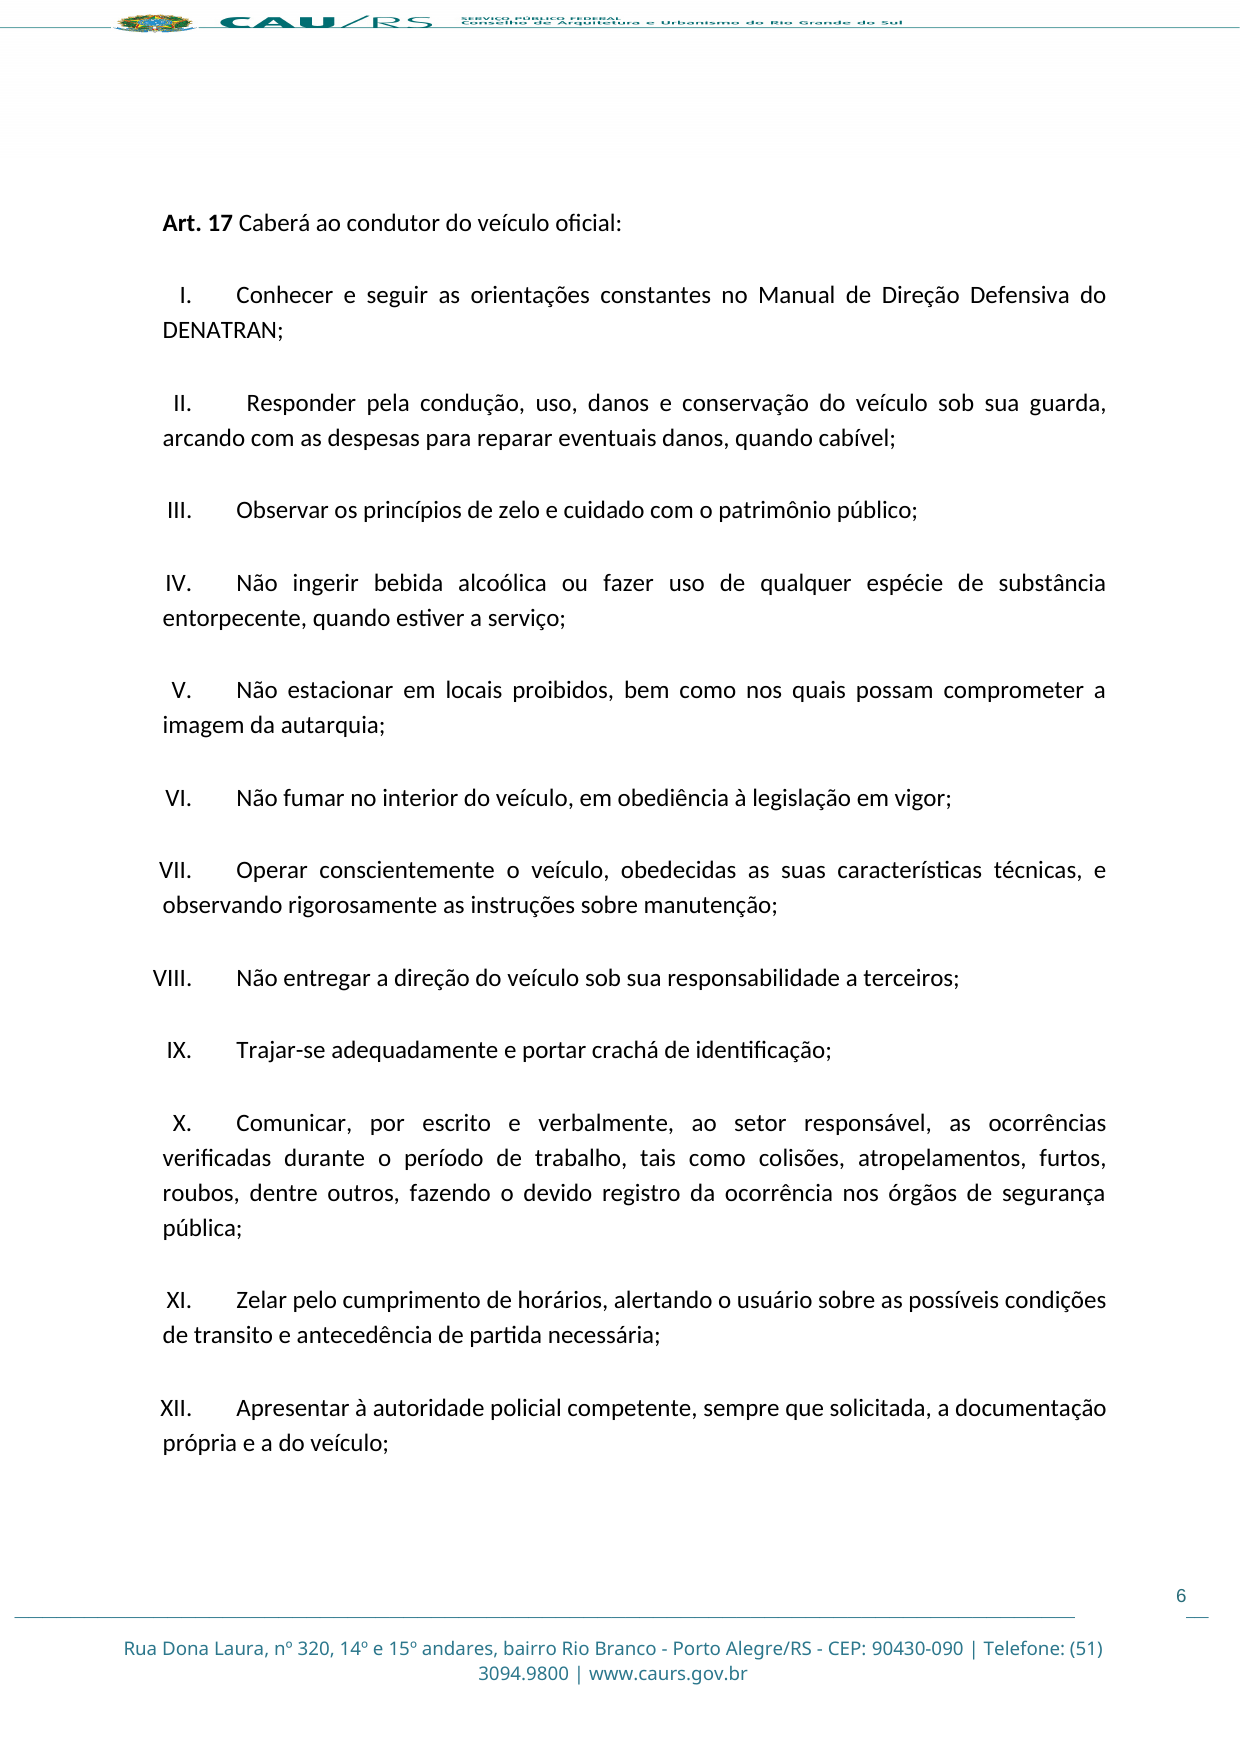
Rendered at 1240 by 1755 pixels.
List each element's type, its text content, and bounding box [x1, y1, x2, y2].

list Não fumar no interior do veículo, em obediência à legislação em vigor; [162, 782, 1107, 812]
list Operar conscientemente o veículo, obedecidas as suas características técnicas, e observando rigorosamente as instruções sobre manutenção; [162, 854, 1107, 920]
list Zelar pelo cumprimento de horários, alertando o usuário sobre as possíveis condições de transito e antecedência de partida necessária; [162, 1284, 1107, 1350]
list Conhecer e seguir as orientações constantes no Manual de Direção Defensiva do DENATRAN; [162, 279, 1107, 345]
list Apresentar à autoridade policial competente, sempre que solicitada, a documentação própria e a do veículo; [162, 1392, 1107, 1457]
list Trajar-se adequadamente e portar crachá de identificação; [162, 1034, 1107, 1065]
list Não estacionar em locais proibidos, bem como nos quais possam comprometer a imagem da autarquia; [162, 674, 1107, 740]
list Observar os princípios de zelo e cuidado com o patrimônio público; [162, 494, 1107, 525]
list Não entregar a direção do veículo sob sua responsabilidade a terceiros; [162, 962, 1107, 992]
list Não ingerir bebida alcoólica ou fazer uso de qualquer espécie de substância entorpecente, quando estiver a serviço; [162, 567, 1107, 632]
list Responder pela condução, uso, danos e conservação do veículo sob sua guarda, arcando com as despesas para reparar eventuais danos, quando cabível; [162, 387, 1107, 452]
list Comunicar, por escrito e verbalmente, ao setor responsável, as ocorrências verificadas durante o período de trabalho, tais como colisões, atropelamentos, furtos, roubos, dentre outros, fazendo o devido registro da ocorrência nos órgãos de segurança pública; [162, 1107, 1107, 1242]
list Art. 17 Caberá ao condutor do veículo oficial: [162, 207, 1107, 237]
